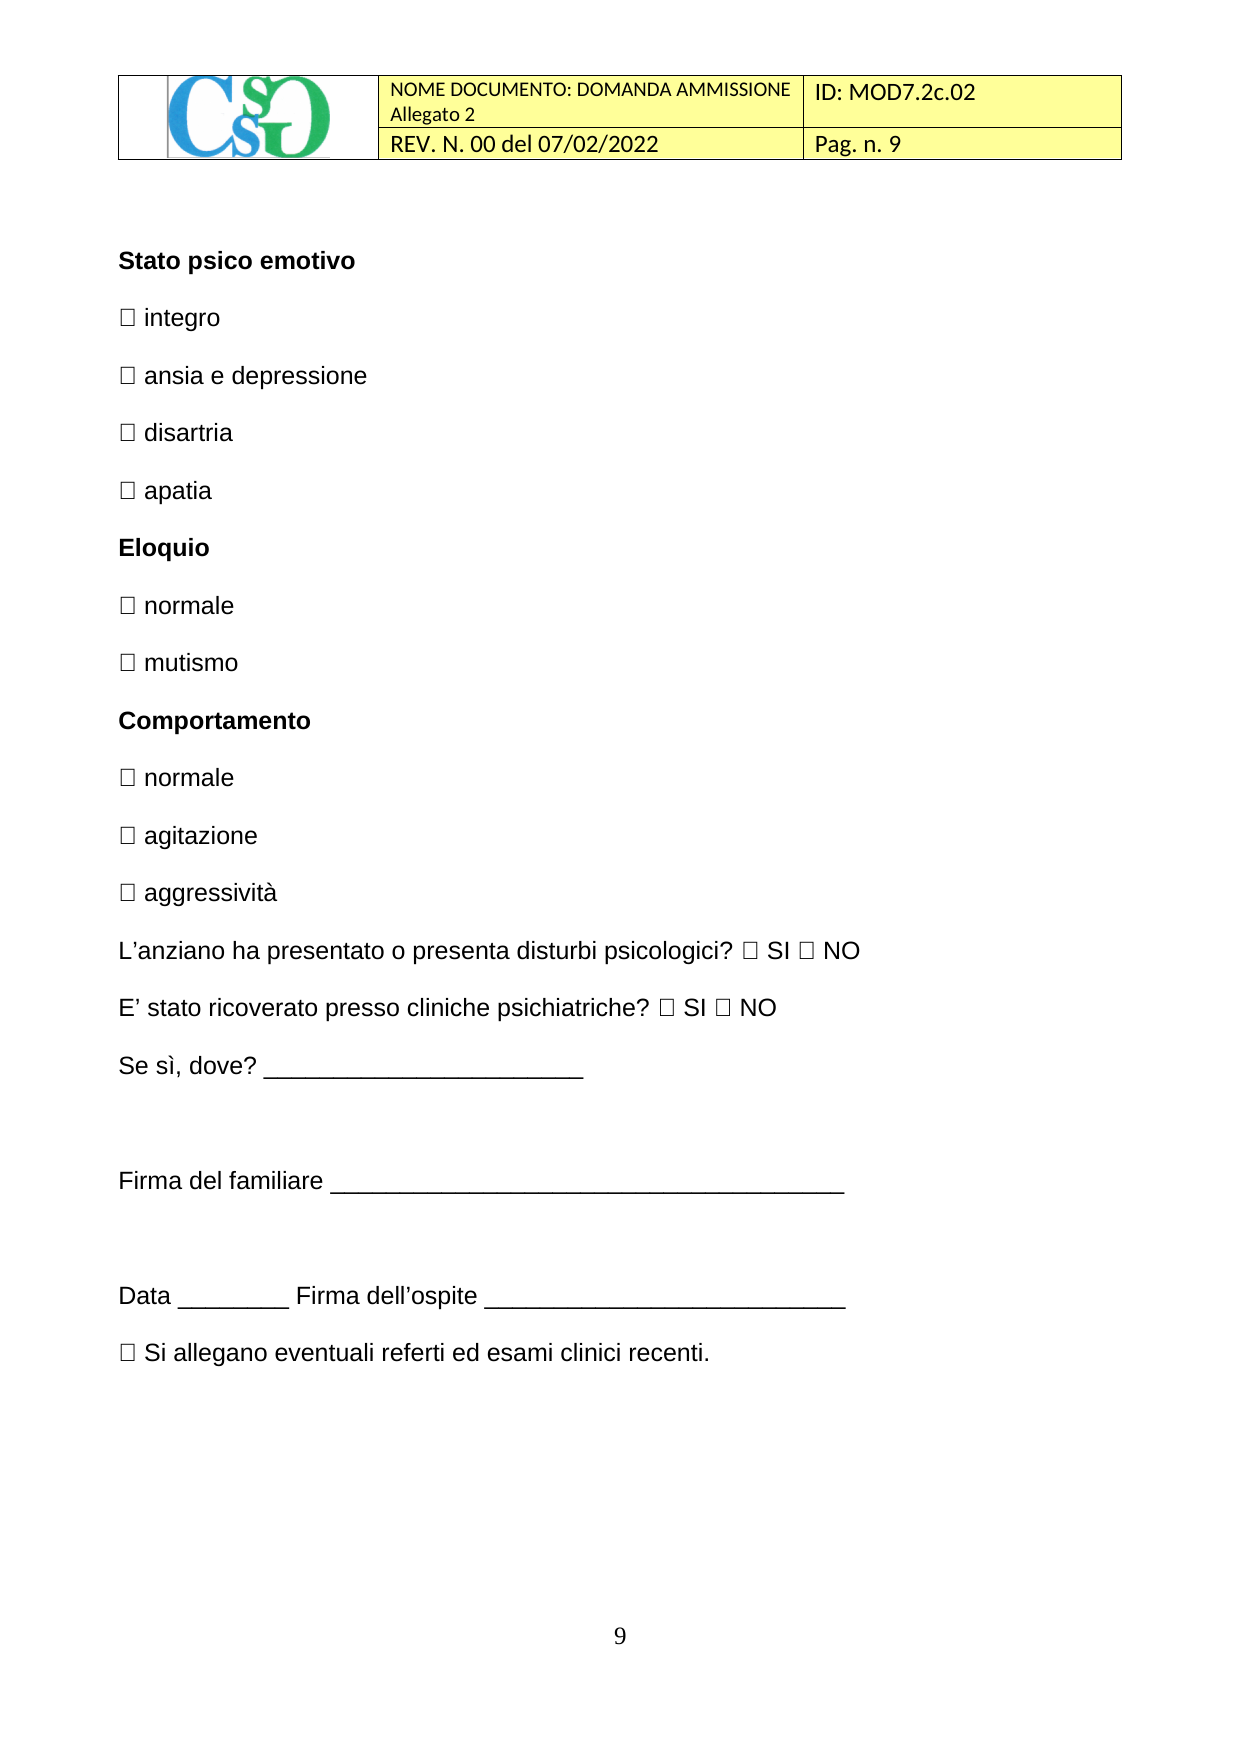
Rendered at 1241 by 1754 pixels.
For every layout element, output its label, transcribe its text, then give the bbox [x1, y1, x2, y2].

text  apatia [118, 476, 1122, 504]
text  disartria [118, 418, 1122, 447]
text E’ stato ricoverato presso cliniche psichiatriche?  SI  NO [118, 993, 1122, 1022]
text  ansia e depressione [118, 361, 1122, 389]
text Eloquio [118, 533, 1122, 562]
text  mutismo [118, 648, 1122, 677]
text Data ________ Firma dell’ospite __________________________ [118, 1281, 1122, 1309]
text  normale [118, 591, 1122, 619]
text Se sì, dove? _______________________ [118, 1051, 1122, 1079]
text  Si allegano eventuali referti ed esami clinici recenti. [118, 1338, 1122, 1367]
text  normale [118, 763, 1122, 792]
text L’anziano ha presentato o presenta disturbi psicologici?  SI  NO [118, 936, 1122, 964]
text  aggressività [118, 878, 1122, 907]
text Stato psico emotivo [118, 246, 1122, 274]
text Comportamento [118, 706, 1122, 734]
text Firma del familiare _____________________________________ [118, 1166, 1122, 1194]
text  agitazione [118, 821, 1122, 849]
text  integro [118, 303, 1122, 332]
